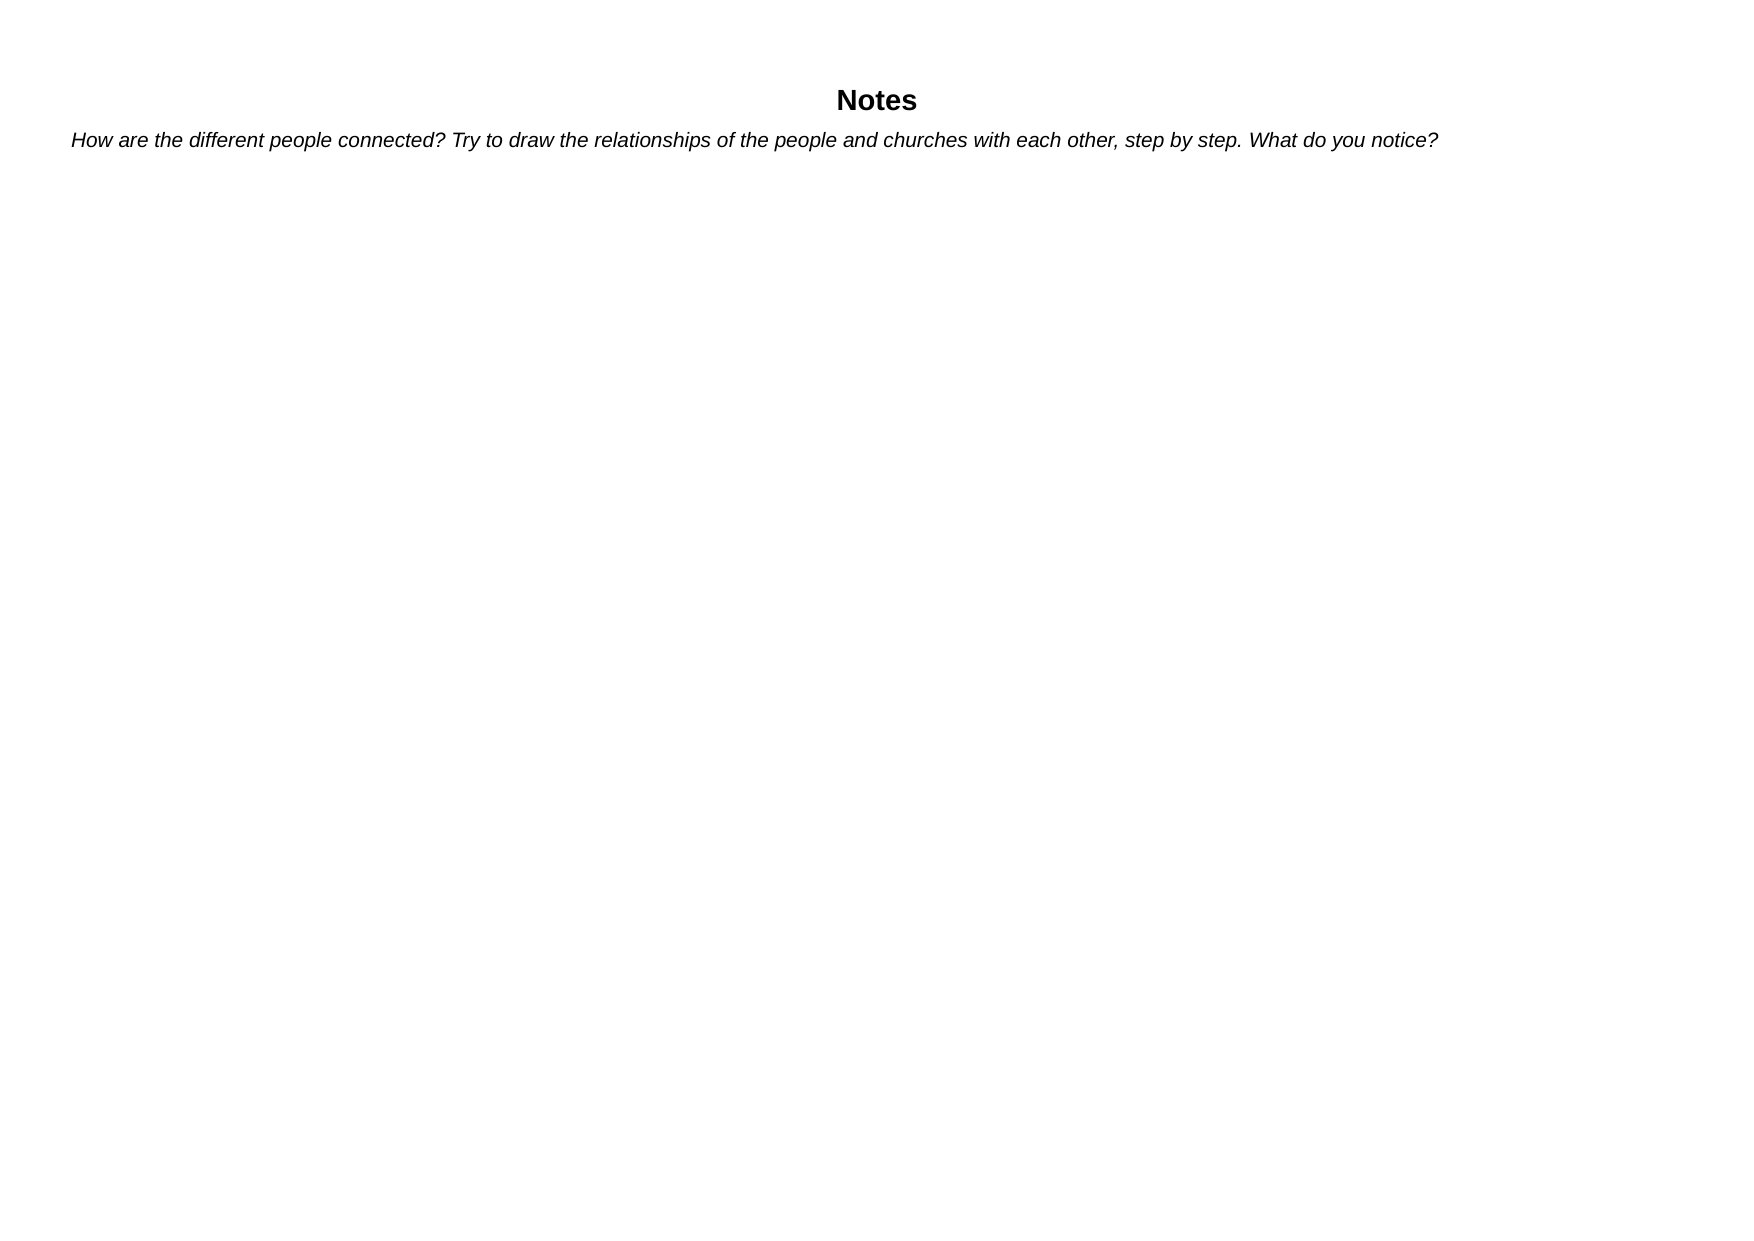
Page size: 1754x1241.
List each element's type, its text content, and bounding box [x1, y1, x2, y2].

text Notes [71, 83, 1683, 116]
text How are the different people connected? Try to draw the relationships of the people and churches with each other, step by step. What do you notice? [71, 128, 1683, 152]
